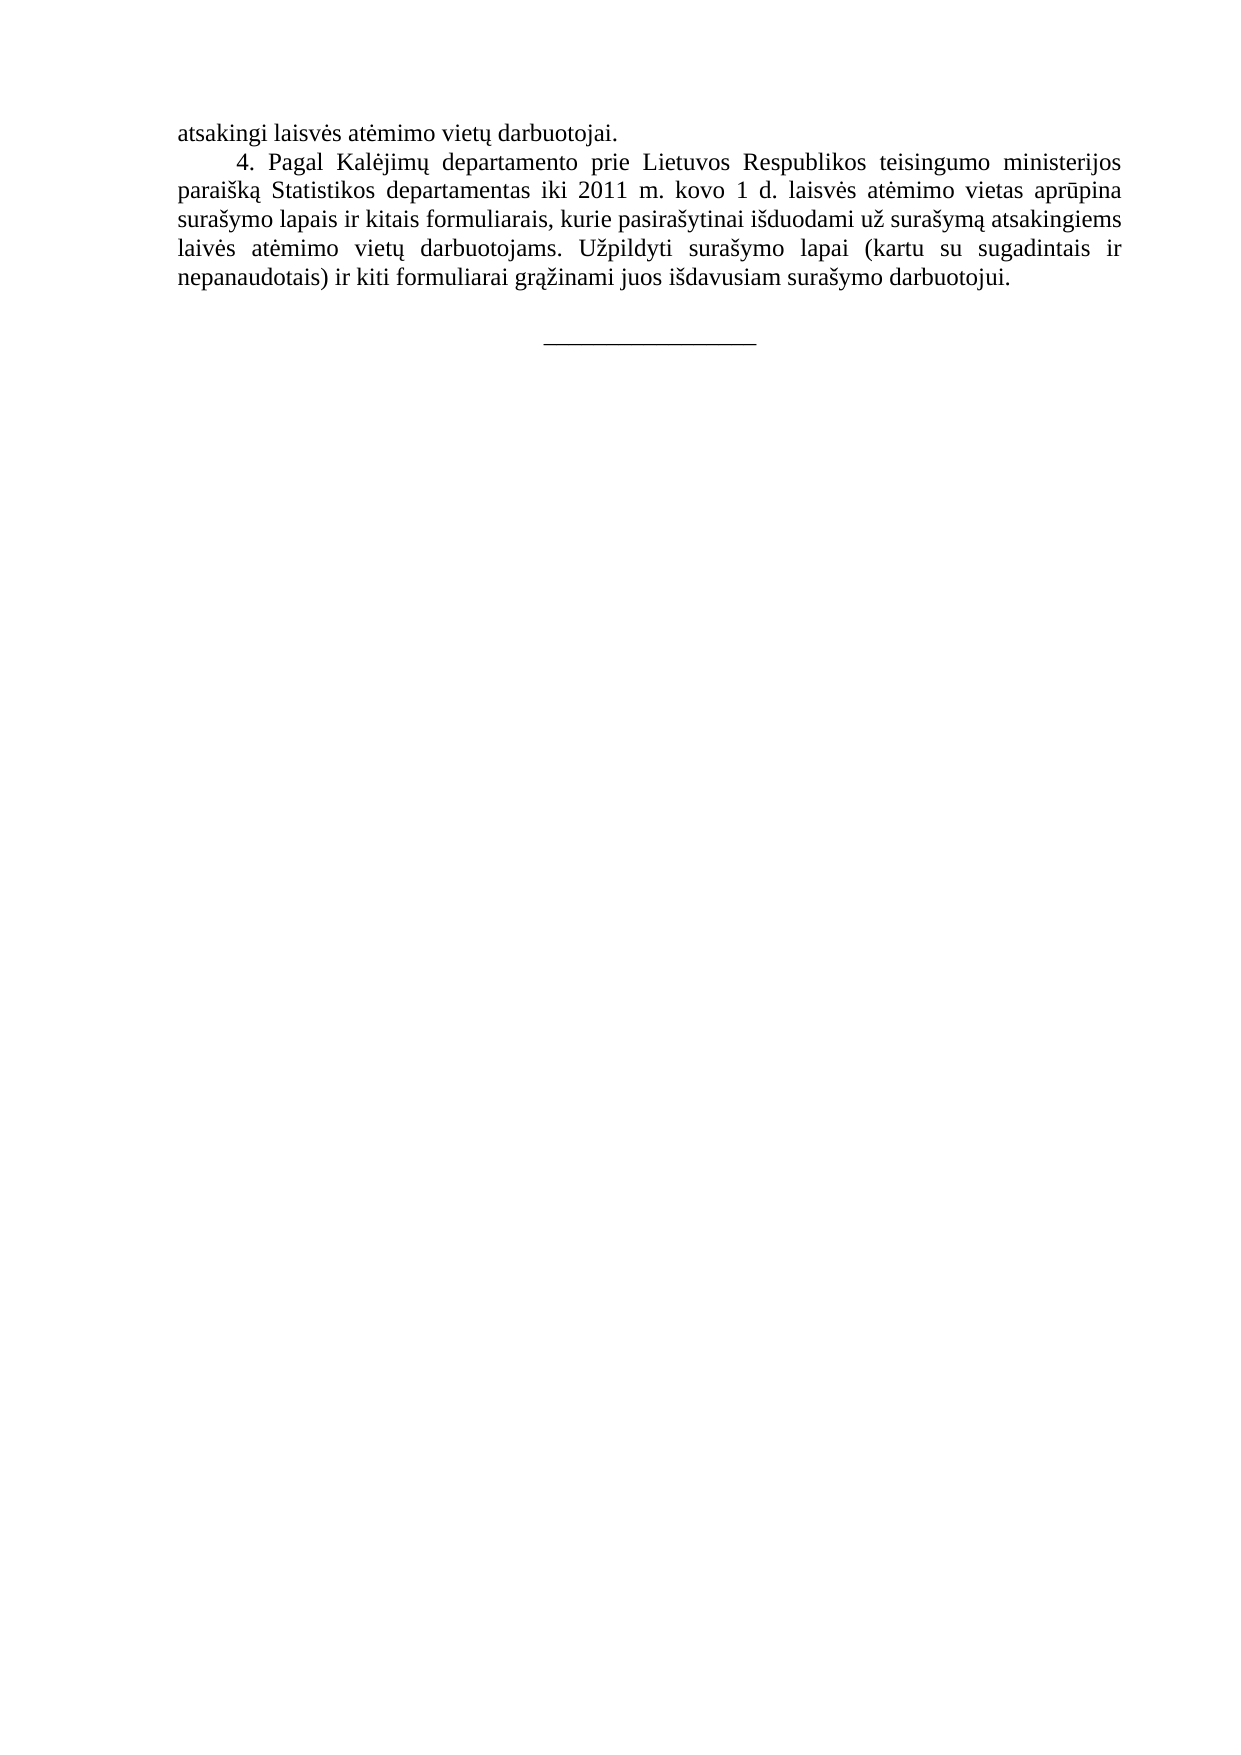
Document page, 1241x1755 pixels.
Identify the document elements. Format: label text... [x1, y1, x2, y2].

text atsakingi laisvės atėmimo vietų darbuotojai. [177, 118, 1122, 147]
text 4. Pagal Kalėjimų departamento prie Lietuvos Respublikos teisingumo ministerijos paraišką Statistikos departamentas iki 2011 m. kovo 1 d. laisvės atėmimo vietas aprūpina surašymo lapais ir kitais formuliarais, kurie pasirašytinai išduodami už surašymą atsakingiems laivės atėmimo vietų darbuotojams. Užpildyti surašymo lapai (kartu su sugadintais ir nepanaudotais) ir kiti formuliarai grąžinami juos išdavusiam surašymo darbuotojui. [177, 147, 1122, 291]
text _________________ [177, 319, 1122, 348]
